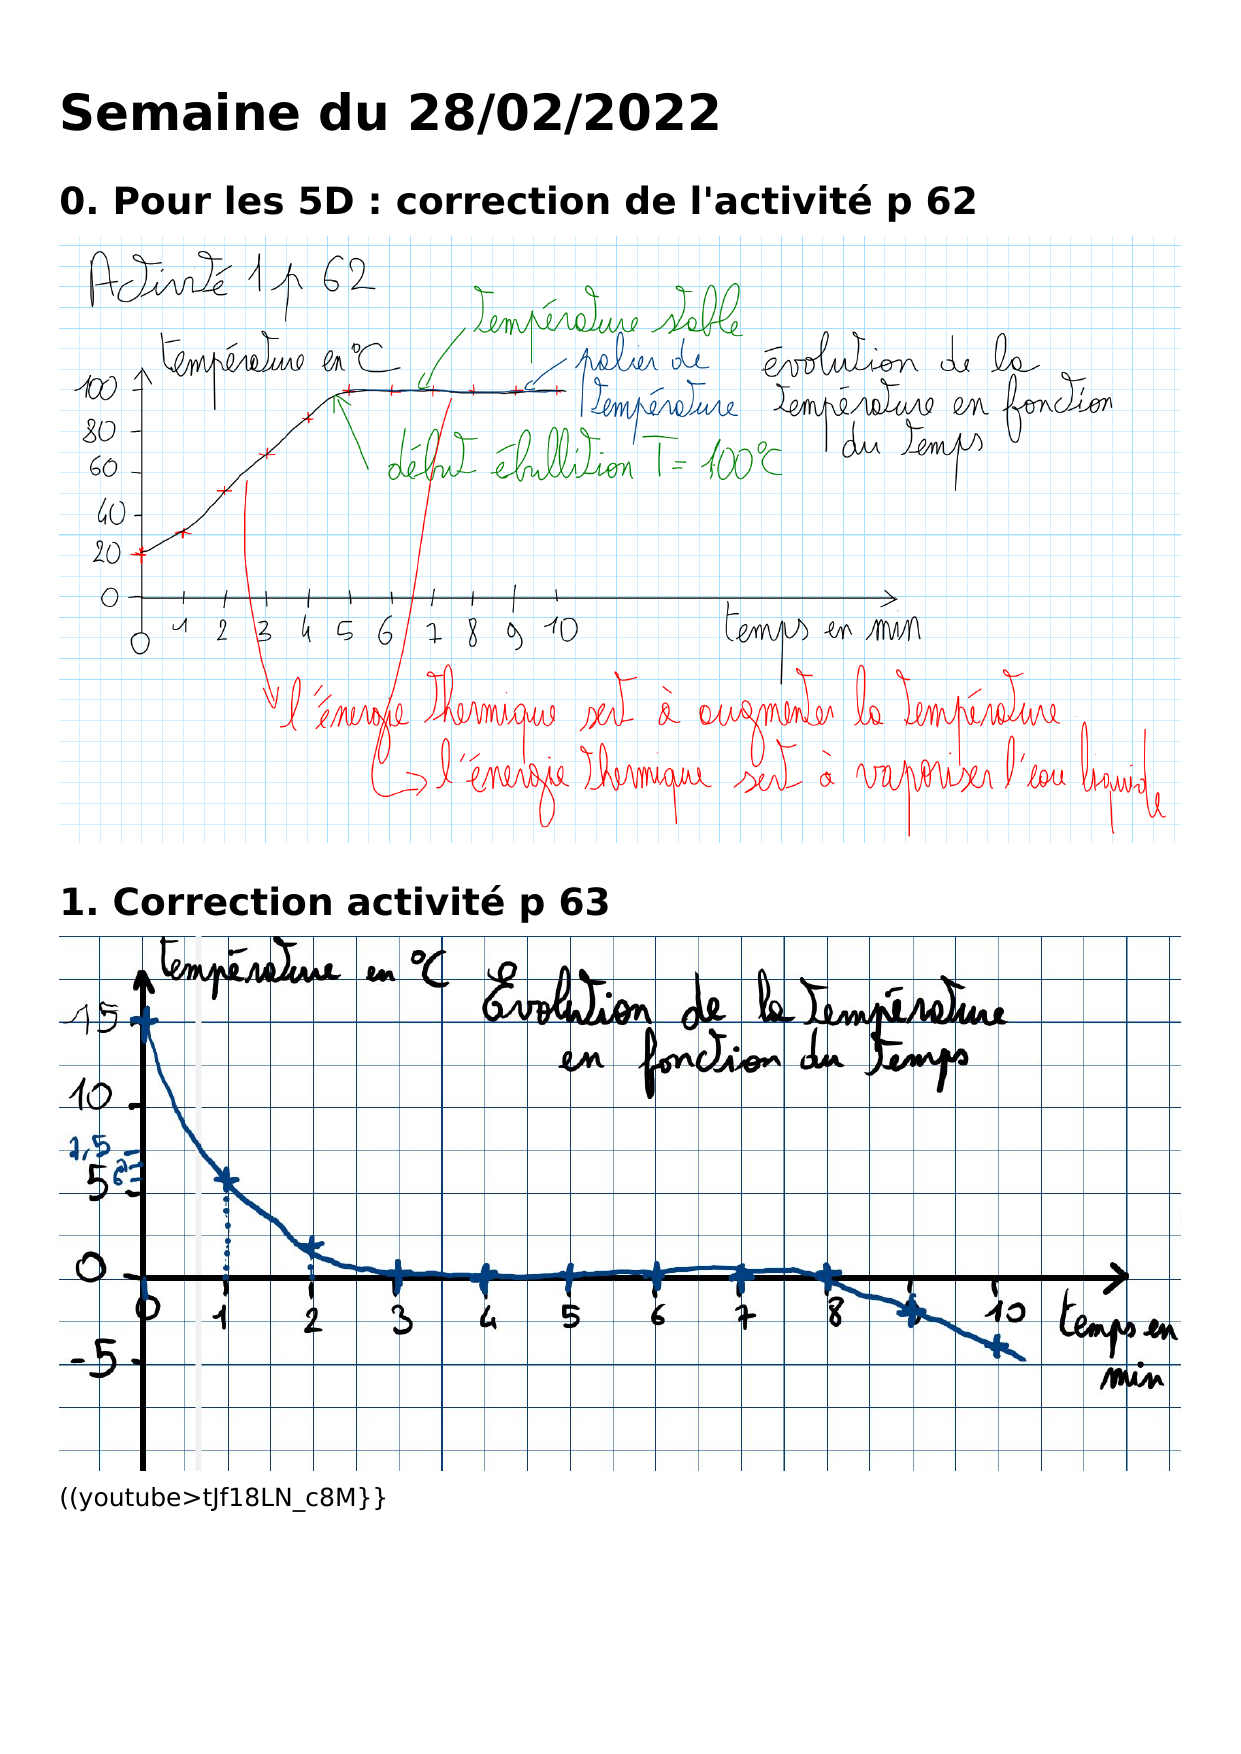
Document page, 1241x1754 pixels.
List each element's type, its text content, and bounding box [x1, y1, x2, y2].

subtitle 0. Pour les 5D : correction de l'activité p 62 [59, 180, 1181, 223]
text ((youtube>tJf18LN_c8M}} [59, 1483, 1181, 1513]
subtitle Semaine du 28/02/2022 [59, 84, 1181, 142]
subtitle 1. Correction activité p 63 [59, 880, 1181, 924]
picture [59, 936, 1182, 1471]
picture [59, 236, 1182, 843]
